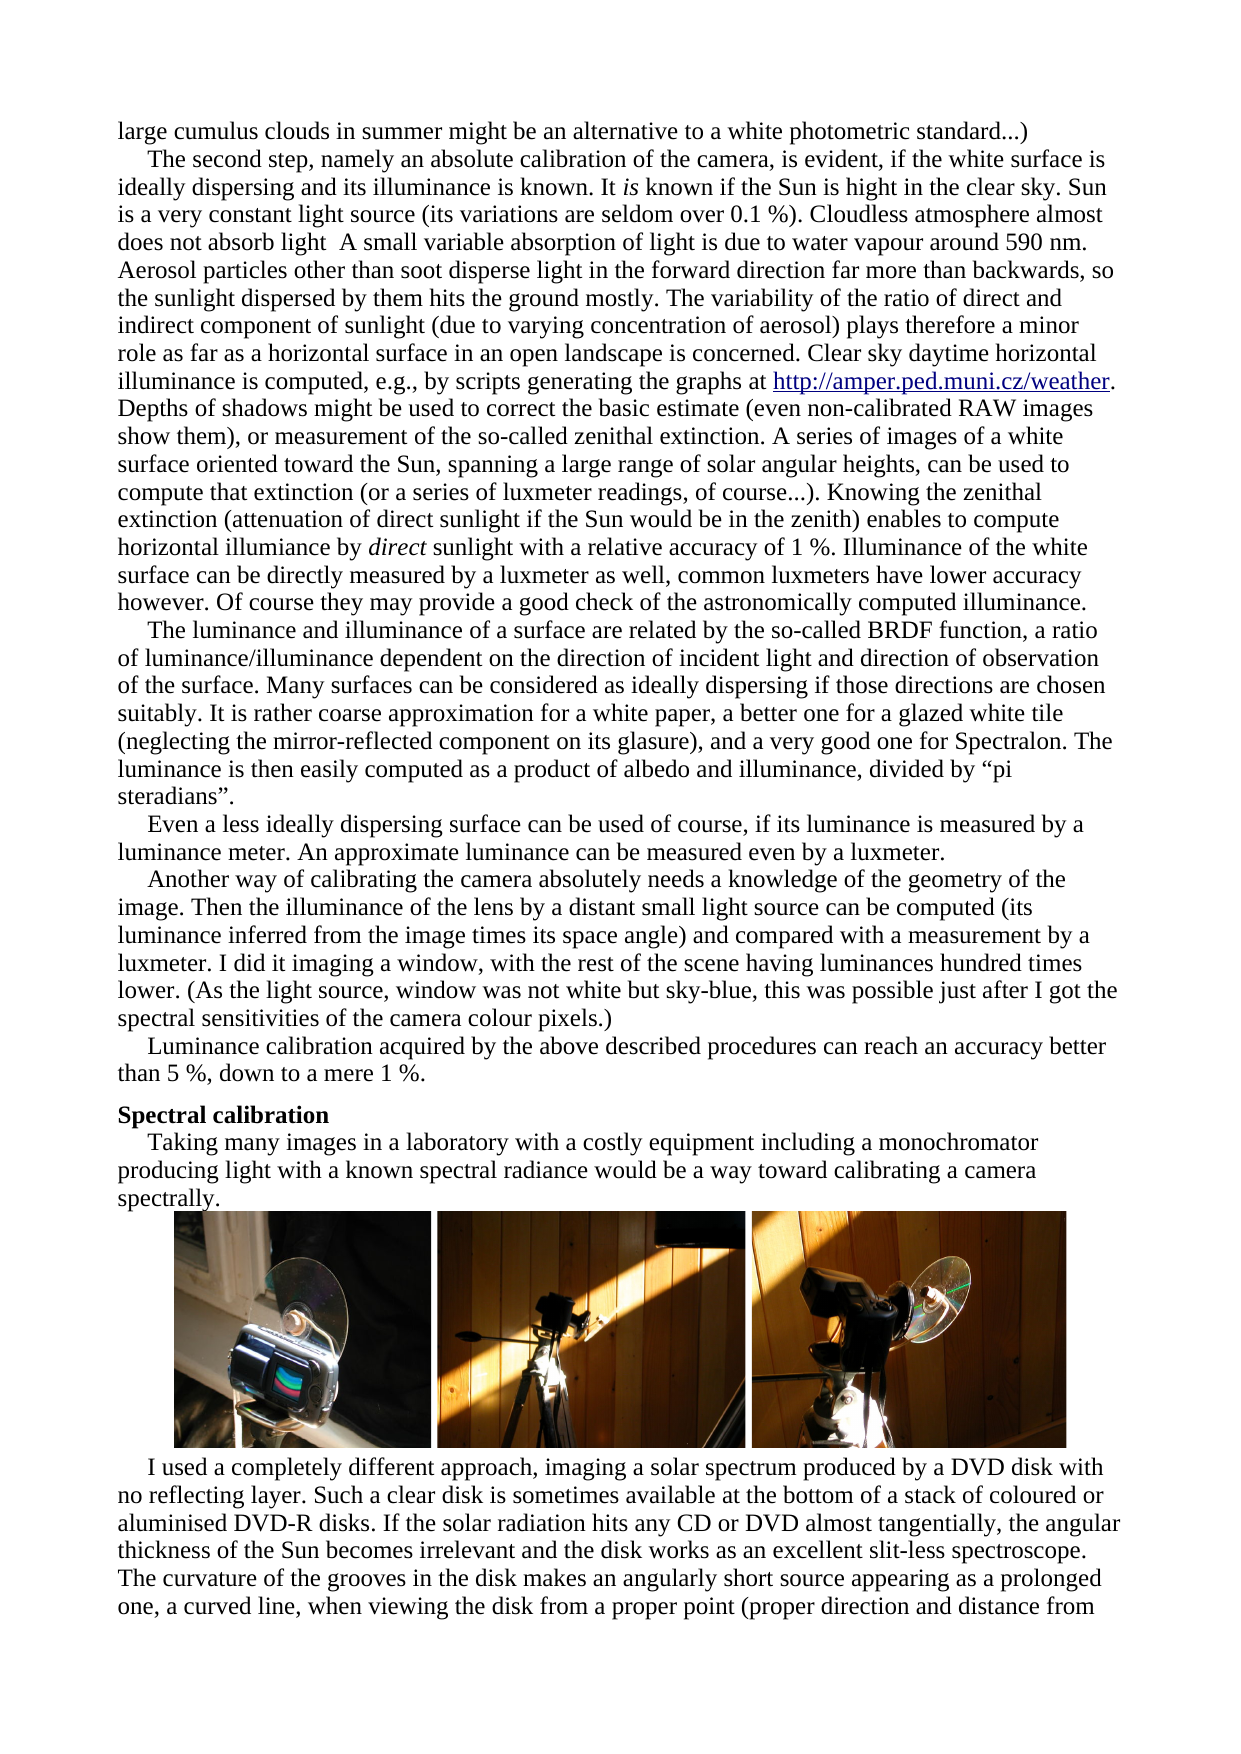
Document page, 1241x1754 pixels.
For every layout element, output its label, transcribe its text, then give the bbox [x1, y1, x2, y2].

text Taking many images in a laboratory with a costly equipment including a monochromator producing light with a known spectral radiance would be a way toward calibrating a camera spectrally. [117, 1128, 1123, 1212]
text Even a less ideally dispersing surface can be used of course, if its luminance is measured by a luminance meter. An approximate luminance can be measured even by a luxmeter. [117, 810, 1123, 866]
text Another way of calibrating the camera absolutely needs a knowledge of the geometry of the image. Then the illuminance of the lens by a distant small light source can be computed (its luminance inferred from the image times its space angle) and compared with a measurement by a luxmeter. I did it imaging a window, with the rest of the scene having luminances hundred times lower. (As the light source, window was not white but sky-blue, this was possible just after I got the spectral sensitivities of the camera colour pixels.) [117, 866, 1123, 1032]
picture [174, 1211, 432, 1448]
text I used a completely different approach, imaging a solar spectrum produced by a DVD disk with no reflecting layer. Such a clear disk is sometimes available at the bottom of a stack of coloured or aluminised DVD-R disks. If the solar radiation hits any CD or DVD almost tangentially, the angular thickness of the Sun becomes irrelevant and the disk works as an excellent slit-less spectroscope. The curvature of the grooves in the disk makes an angularly short source appearing as a prolonged one, a curved line, when viewing the disk from a proper point (proper direction and distance from [117, 1453, 1123, 1619]
text large cumulus clouds in summer might be an alternative to a white photometric standard...) [117, 117, 1123, 145]
picture [437, 1211, 746, 1448]
text The luminance and illuminance of a surface are related by the so-called BRDF function, a ratio of luminance/illuminance dependent on the direction of incident light and direction of observation of the surface. Many surfaces can be considered as ideally dispersing if those directions are chosen suitably. It is rather coarse approximation for a white paper, a better one for a glazed white tile (neglecting the mirror-reflected component on its glasure), and a very good one for Spectralon. The luminance is then easily computed as a product of albedo and illuminance, divided by “pi steradians”. [117, 616, 1123, 810]
text Luminance calibration acquired by the above described procedures can reach an accuracy better than 5 %, down to a mere 1 %. [117, 1032, 1123, 1087]
text The second step, namely an absolute calibration of the camera, is evident, if the white surface is ideally dispersing and its illuminance is known. It is known if the Sun is hight in the clear sky. Sun is a very constant light source (its variations are seldom over 0.1 %). Cloudless atmosphere almost does not absorb light A small variable absorption of light is due to water vapour around 590 nm. Aerosol particles other than soot disperse light in the forward direction far more than backwards, so the sunlight dispersed by them hits the ground mostly. The variability of the ratio of direct and indirect component of sunlight (due to varying concentration of aerosol) plays therefore a minor role as far as a horizontal surface in an open landscape is concerned. Clear sky daytime horizontal illuminance is computed, e.g., by scripts generating the graphs at http://amper.ped.muni.cz/weather. Depths of shadows might be used to correct the basic estimate (even non-calibrated RAW images show them), or measurement of the so-called zenithal extinction. A series of images of a white surface oriented toward the Sun, spanning a large range of solar angular heights, can be used to compute that extinction (or a series of luxmeter readings, of course...). Knowing the zenithal extinction (attenuation of direct sunlight if the Sun would be in the zenith) enables to compute horizontal illumiance by direct sunlight with a relative accuracy of 1 %. Illuminance of the white surface can be directly measured by a luxmeter as well, common luxmeters have lower accuracy however. Of course they may provide a good check of the astronomically computed illuminance. [117, 145, 1123, 616]
picture [751, 1211, 1067, 1448]
subtitle Spectral calibration [117, 1101, 1123, 1128]
